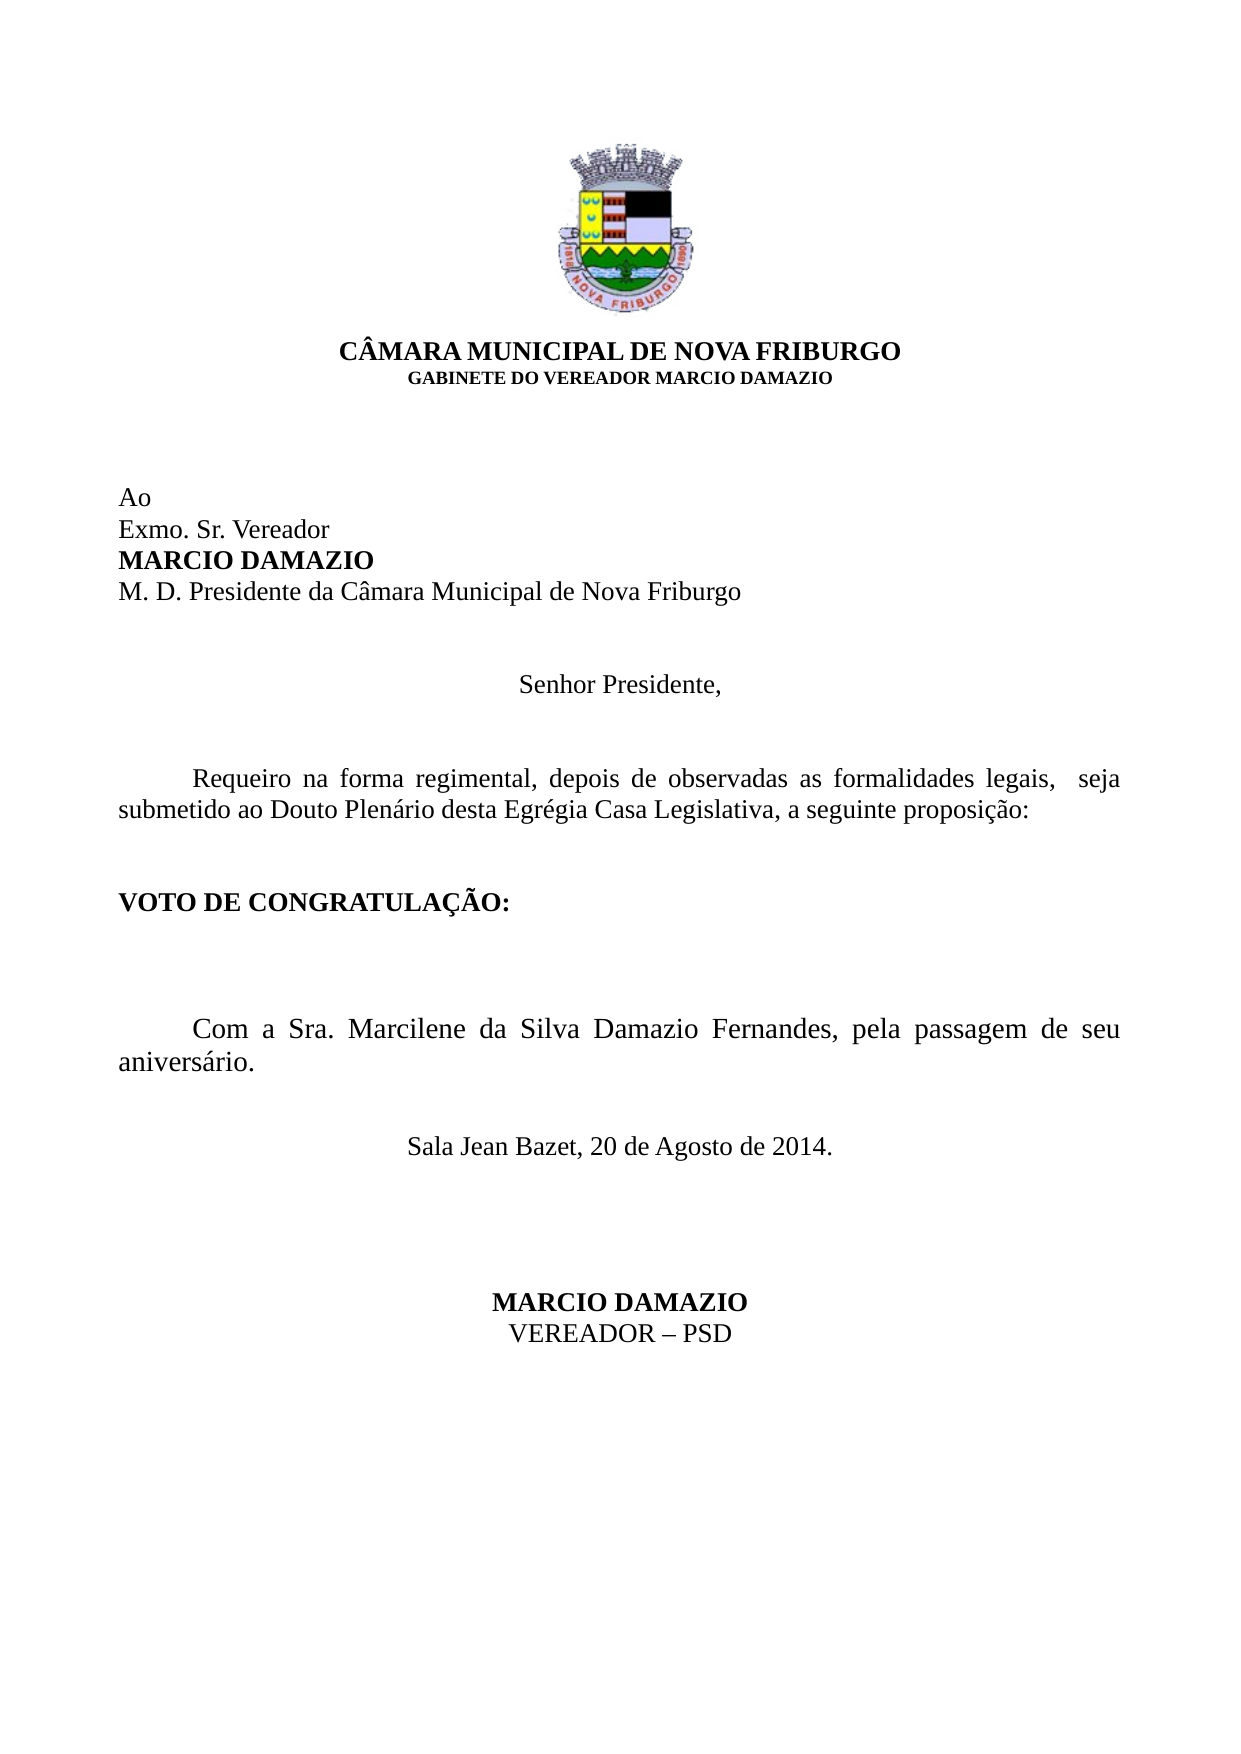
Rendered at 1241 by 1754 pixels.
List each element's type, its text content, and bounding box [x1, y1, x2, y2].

text Ao [118, 482, 1122, 513]
text Com a Sra. Marcilene da Silva Damazio Fernandes, pela passagem de seu aniversário. [118, 1011, 1122, 1078]
text Exmo. Sr. Vereador [118, 513, 1122, 544]
text Requeiro na forma regimental, depois de observadas as formalidades legais, seja submetido ao Douto Plenário desta Egrégia Casa Legislativa, a seguinte proposição: [118, 762, 1122, 824]
text VEREADOR – PSD [118, 1317, 1122, 1348]
text MARCIO DAMAZIO [118, 544, 1122, 575]
text MARCIO DAMAZIO [118, 1286, 1122, 1317]
picture [537, 127, 703, 327]
text CÂMARA MUNICIPAL DE NOVA FRIBURGO [118, 335, 1122, 367]
text GABINETE DO VEREADOR MARCIO DAMAZIO [118, 367, 1122, 388]
text Senhor Presidente, [118, 668, 1122, 699]
text VOTO DE CONGRATULAÇÃO: [118, 886, 1122, 918]
list D. Presidente da Câmara Municipal de Nova Friburgo [118, 575, 1122, 606]
text Sala Jean Bazet, 20 de Agosto de 2014. [118, 1130, 1122, 1161]
